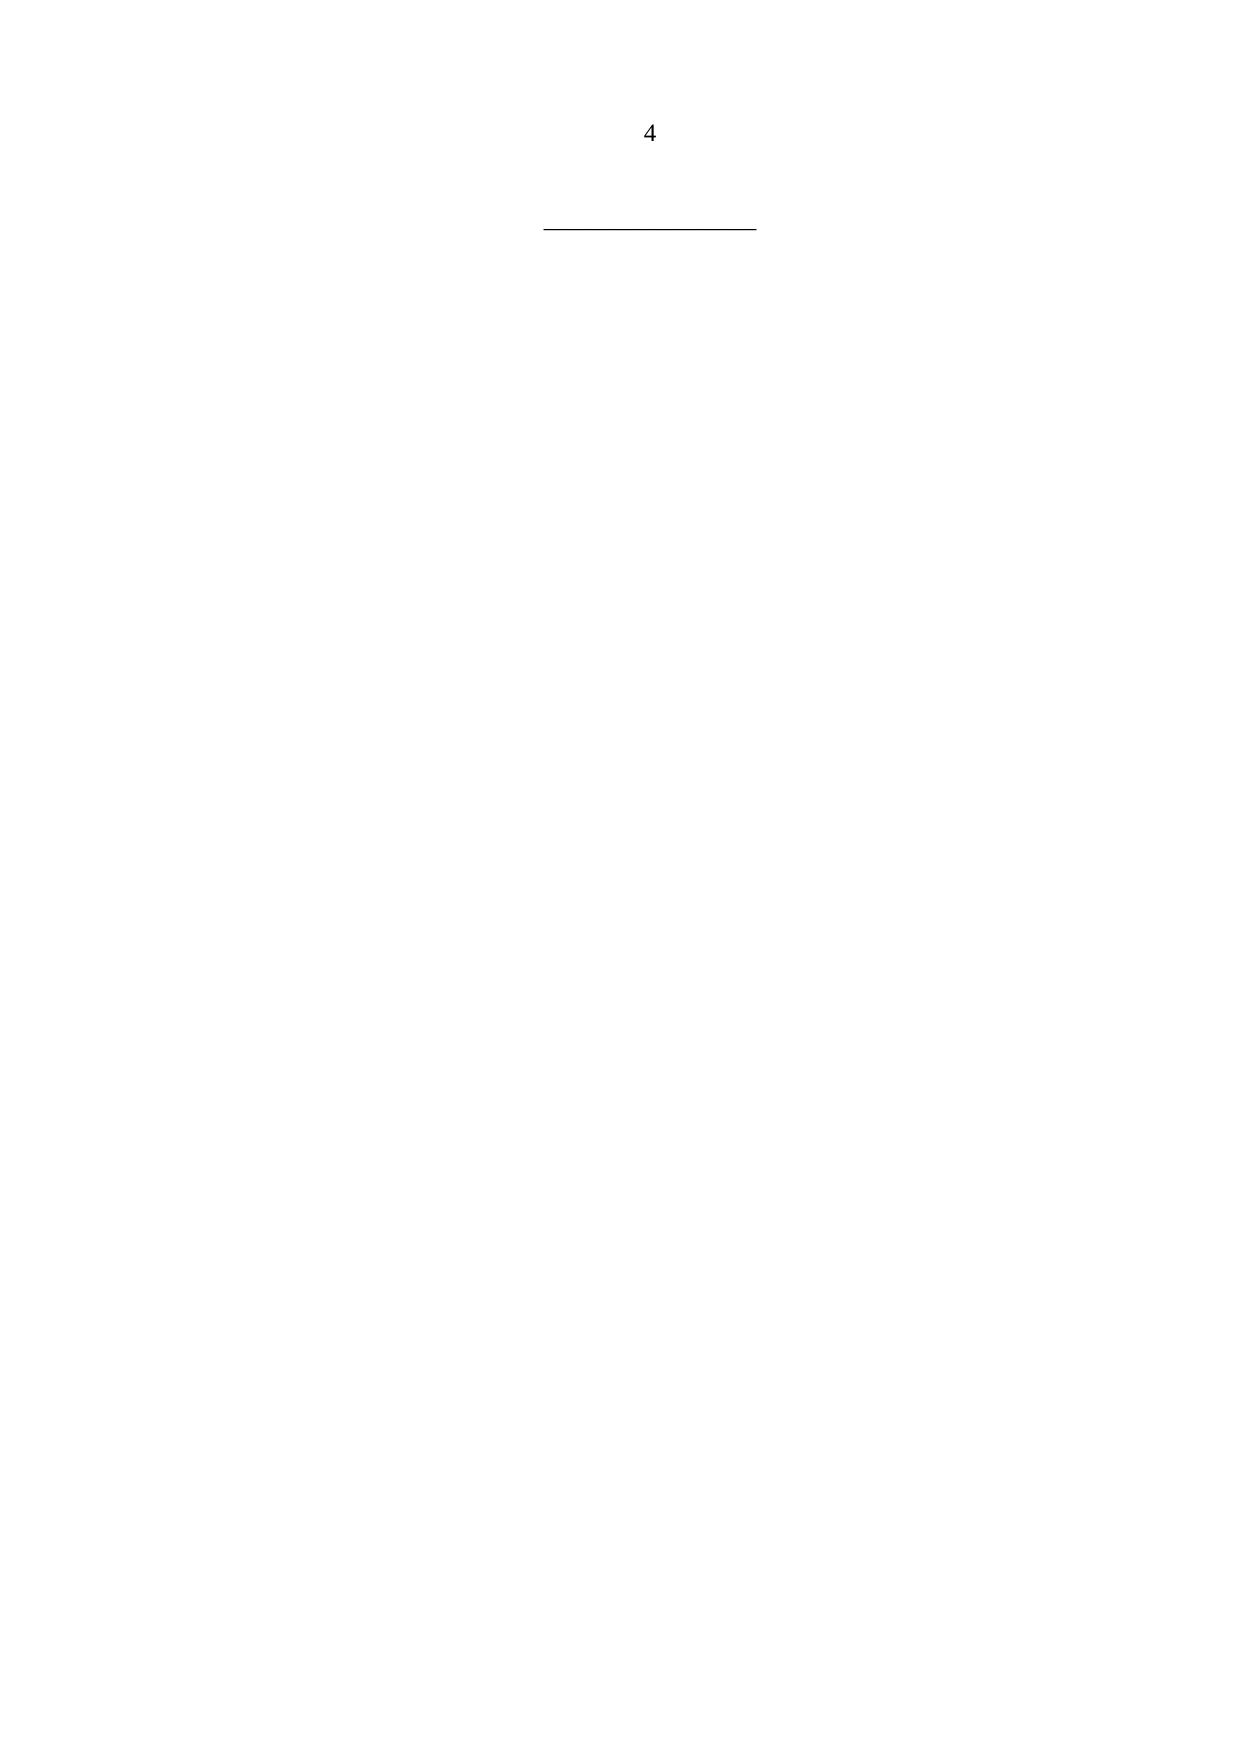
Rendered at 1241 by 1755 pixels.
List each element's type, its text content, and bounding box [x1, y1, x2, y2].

text _________________ [177, 204, 1122, 233]
